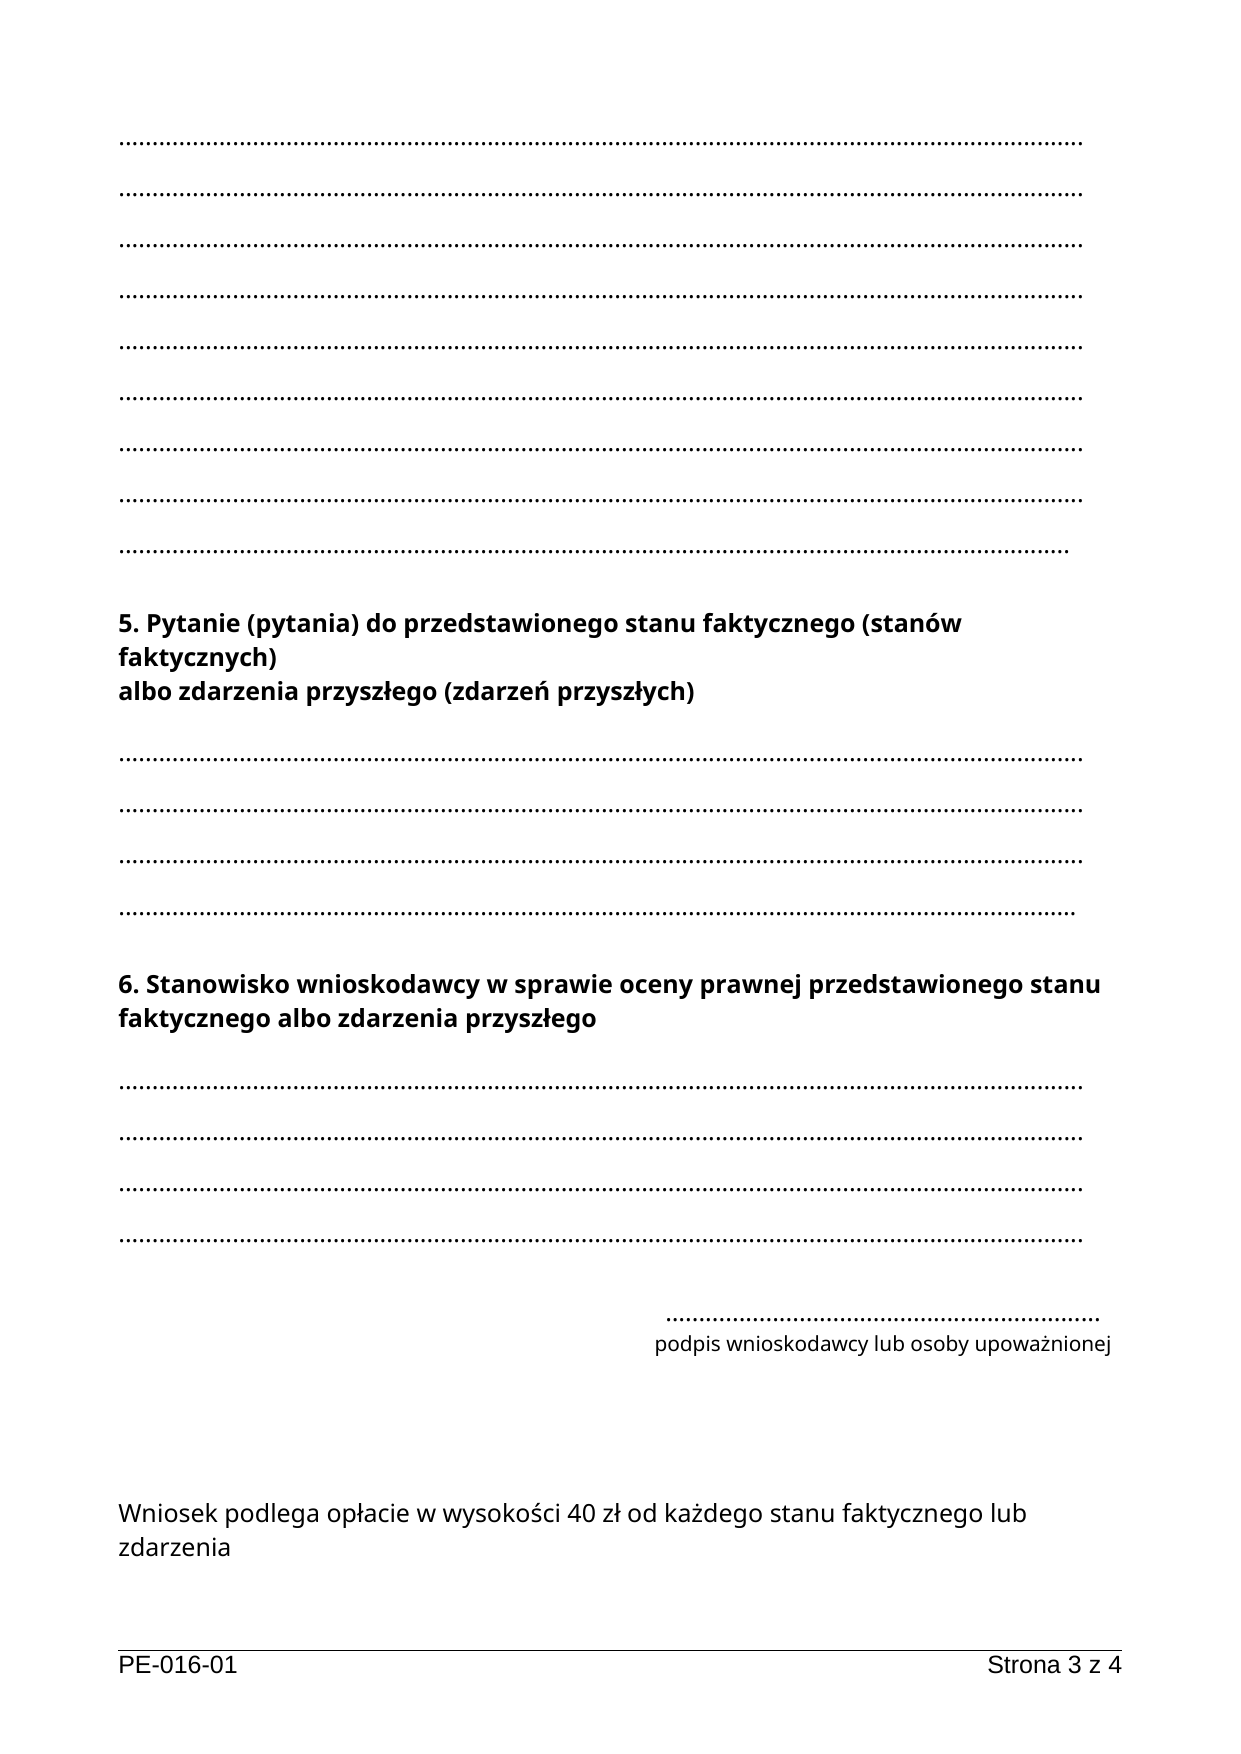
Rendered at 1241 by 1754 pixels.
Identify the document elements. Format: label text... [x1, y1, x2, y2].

text 5. Pytanie (pytania) do przedstawionego stanu faktycznego (stanów faktycznych) [118, 605, 1122, 673]
text ................................................................................................................................................ [118, 1063, 1122, 1097]
text ................................................................................................................................................ [118, 169, 1122, 203]
text ................................................................................................................................................ [118, 735, 1122, 769]
text ................................................................................................................................................ [118, 373, 1122, 407]
text ................................................................................................................................................ [118, 271, 1122, 305]
text ................................................................................................................................................ [118, 1216, 1122, 1250]
text ................................................................................................................................................ [118, 118, 1122, 152]
text ................................................................................................................................................ [118, 424, 1122, 458]
text ................................................................................................................................................ [118, 475, 1122, 509]
text faktycznego albo zdarzenia przyszłego [118, 1001, 1122, 1035]
text ................................................................................................................................................ [118, 786, 1122, 820]
text 6. Stanowisko wnioskodawcy w sprawie oceny prawnej przedstawionego stanu [118, 967, 1122, 1001]
text ................................................................................................................................................ [118, 1165, 1122, 1199]
text podpis wnioskodawcy lub osoby upoważnionej [644, 1329, 1122, 1357]
text ................................................................................................................................................ [118, 322, 1122, 356]
text ................................................................................................................................................ [118, 1114, 1122, 1148]
text ................................................................................................................................................ [118, 220, 1122, 254]
text Wniosek podlega opłacie w wysokości 40 zł od każdego stanu faktycznego lub zdarzenia [118, 1496, 1122, 1564]
text ................................................................................................................................................ [118, 837, 1122, 871]
text ….............................................................. [644, 1295, 1122, 1329]
text .........................................................................................................................................…… [118, 888, 1122, 922]
text .........................................................................................................................................….. [118, 526, 1122, 561]
text albo zdarzenia przyszłego (zdarzeń przyszłych) [118, 673, 1122, 707]
